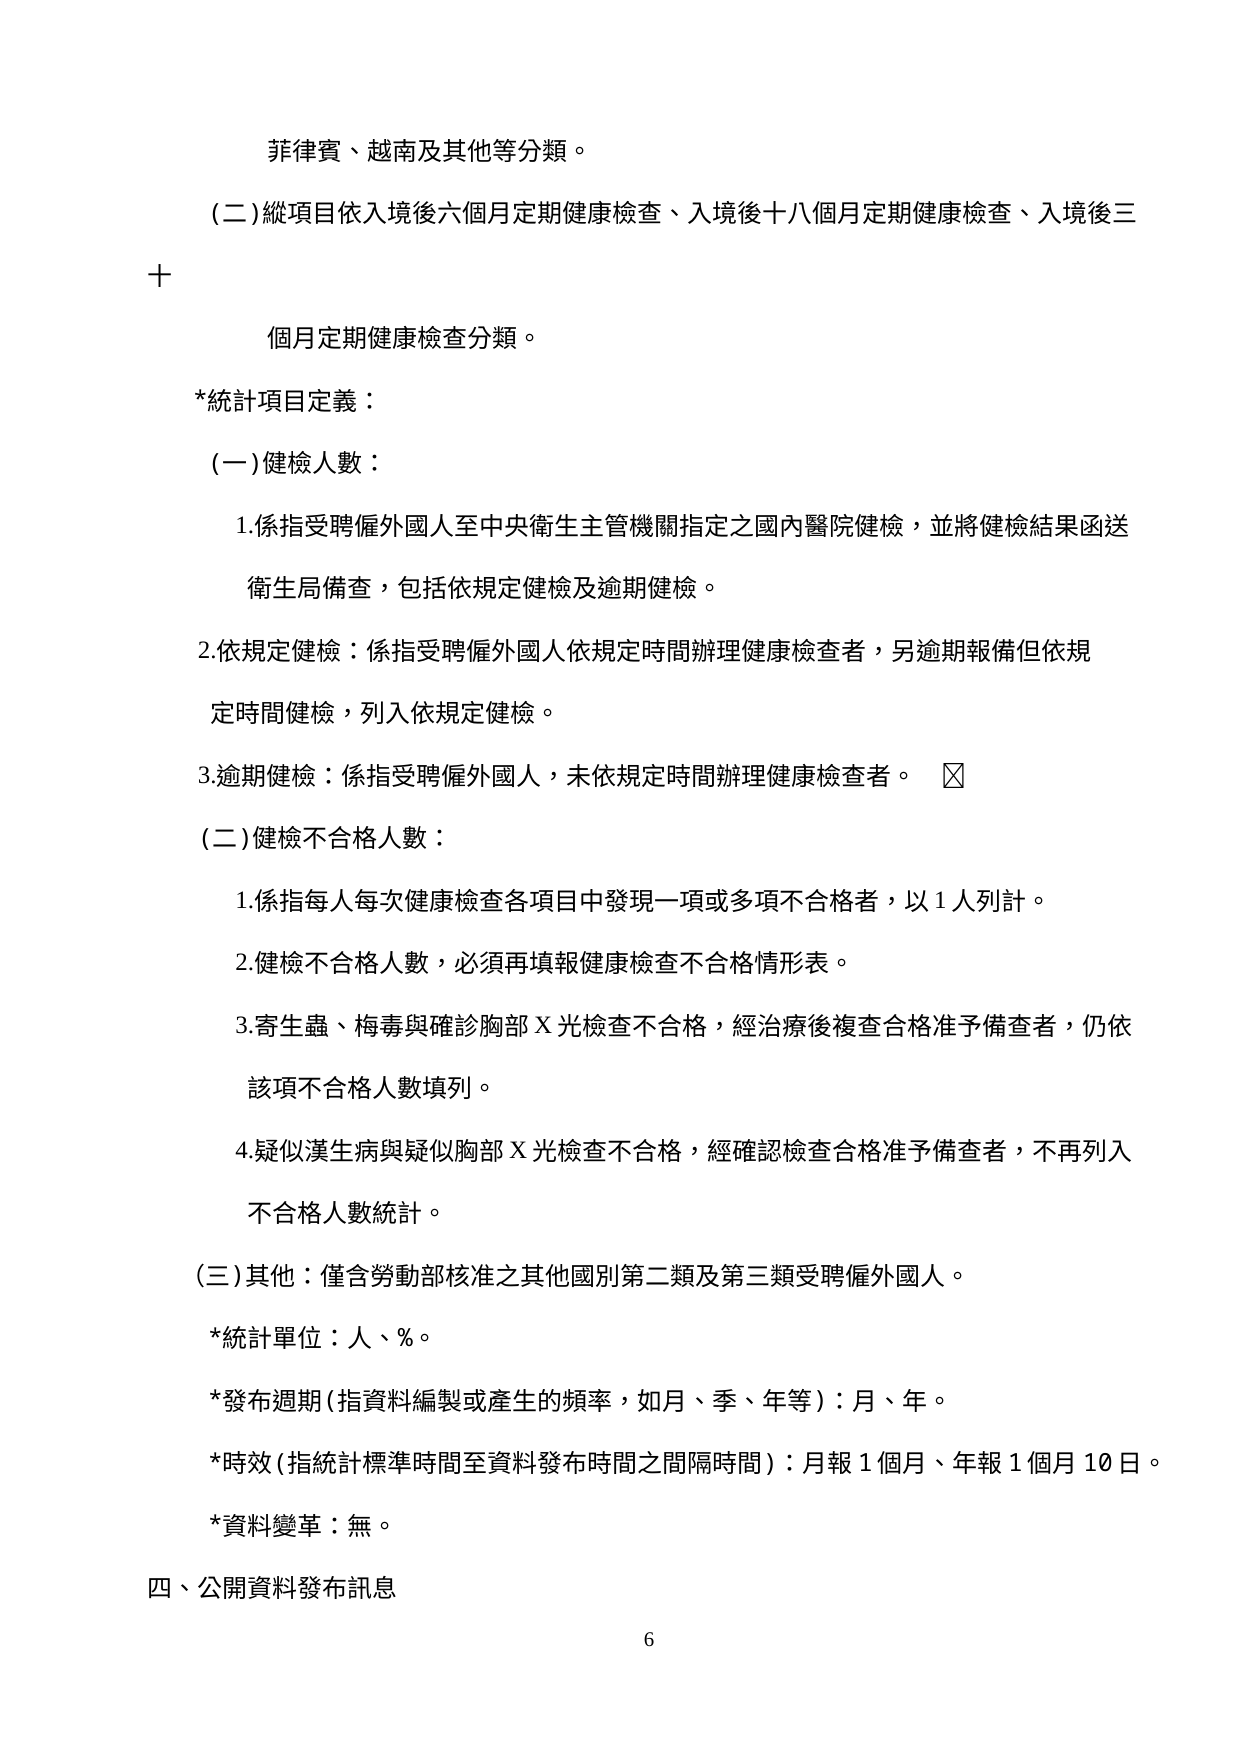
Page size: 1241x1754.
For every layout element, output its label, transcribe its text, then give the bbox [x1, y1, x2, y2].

text 2.依規定健檢：係指受聘僱外國人依規定時間辦理健康檢查者，另逾期報備但依規 [148, 608, 1150, 670]
text (二)健檢不合格人數： [148, 795, 1150, 858]
text 衛生局備查，包括依規定健檢及逾期健檢。 [223, 545, 1150, 608]
text *發布週期(指資料編製或產生的頻率，如月、季、年等)：月、年。 [148, 1358, 1150, 1420]
text 3.寄生蟲、梅毒與確診胸部X光檢查不合格，經治療後複查合格准予備查者，仍依 [223, 983, 1150, 1045]
text （三)其他：僅含勞動部核准之其他國別第二類及第三類受聘僱外國人。 [148, 1233, 1150, 1295]
text 菲律賓、越南及其他等分類。 [148, 108, 1150, 170]
text *資料變革：無。 [148, 1483, 1150, 1545]
text 四、公開資料發布訊息 [148, 1545, 1150, 1608]
text 個月定期健康檢查分類。 [148, 295, 1150, 358]
text 2.健檢不合格人數，必須再填報健康檢查不合格情形表。 [223, 920, 1150, 983]
text *統計單位：人、%。 [148, 1295, 1150, 1358]
text *統計項目定義： [148, 358, 1150, 420]
text 該項不合格人數填列。 [223, 1045, 1150, 1108]
text 1.係指每人每次健康檢查各項目中發現一項或多項不合格者，以1人列計。 [223, 858, 1150, 920]
text 定時間健檢，列入依規定健檢。 [148, 670, 1150, 733]
text (一)健檢人數： [148, 420, 1150, 483]
text (二)縱項目依入境後六個月定期健康檢查、入境後十八個月定期健康檢查、入境後三十 [148, 170, 1150, 295]
text 4.疑似漢生病與疑似胸部X光檢查不合格，經確認檢查合格准予備查者，不再列入 [223, 1108, 1150, 1170]
text 3.逾期健檢：係指受聘僱外國人，未依規定時間辦理健康檢查者。  [148, 733, 1150, 795]
text 1.係指受聘僱外國人至中央衛生主管機關指定之國內醫院健檢，並將健檢結果函送 [223, 483, 1150, 545]
text *時效(指統計標準時間至資料發布時間之間隔時間)：月報1個月、年報1個月10日。 [148, 1420, 1150, 1483]
text 不合格人數統計。 [223, 1170, 1150, 1233]
